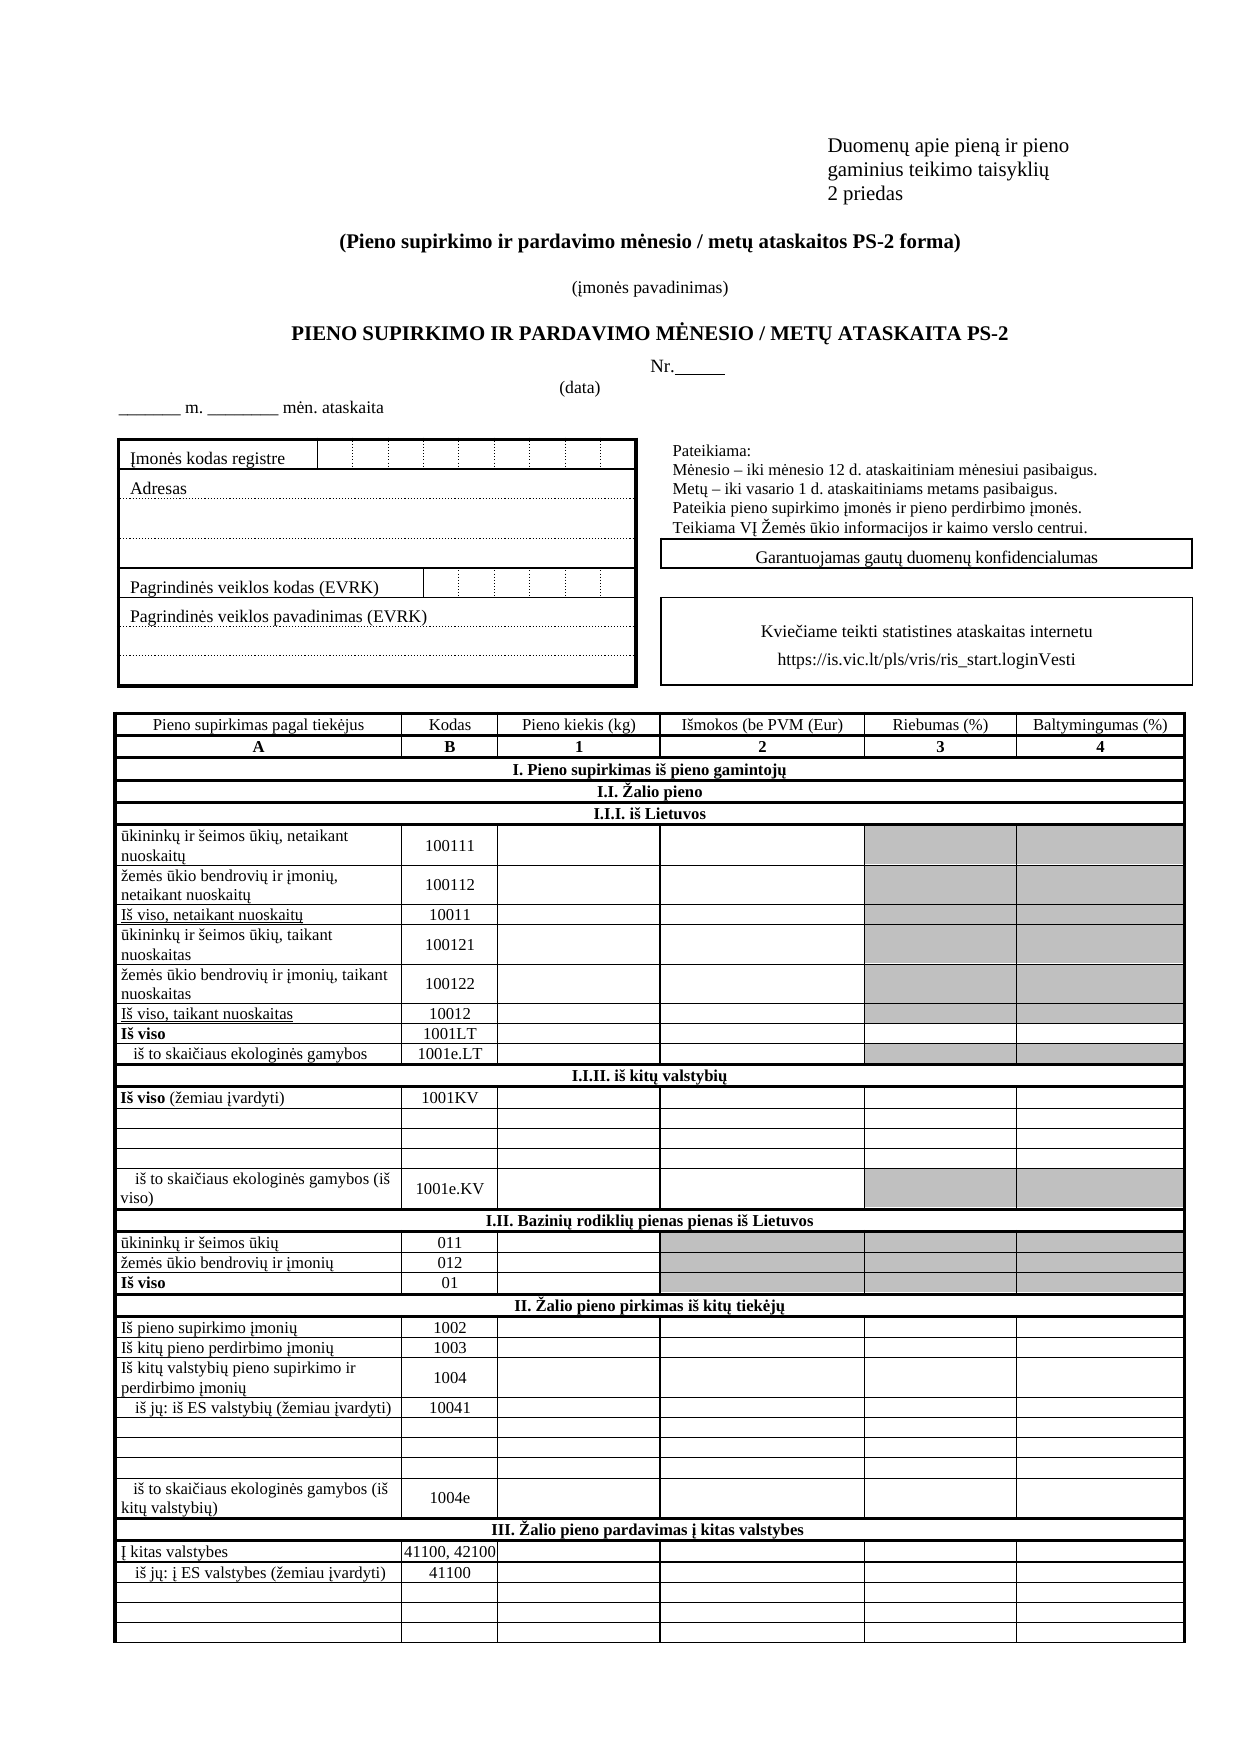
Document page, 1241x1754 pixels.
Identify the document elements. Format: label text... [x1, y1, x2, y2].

text 2 priedas [118, 181, 1181, 205]
table_cell [865, 1024, 1016, 1043]
table_cell iš jų: į ES valstybes (žemiau įvardyti) [117, 1563, 401, 1582]
table_cell [661, 1004, 864, 1023]
text _______ m. ________ mėn. ataskaita [118, 397, 1182, 417]
table_cell [117, 1149, 401, 1168]
table_cell ūkininkų ir šeimos ūkių, netaikant nuoskaitų [117, 826, 401, 864]
table_header [353, 441, 388, 468]
table_cell [865, 1418, 1016, 1437]
table_cell [565, 569, 601, 597]
table_cell [661, 1358, 864, 1397]
table_cell II. Žalio pieno pirkimas iš kitų tiekėjų [117, 1296, 1183, 1315]
table_cell [498, 1109, 659, 1128]
text Duomenų apie pieną ir pieno [118, 132, 1181, 157]
table_header Pateikiama: Mėnesio – iki mėnesio 12 d. ataskaitiniam mėnesiui pasibaigus. Metų – iki vasario 1 d. ataskaitiniams metams pasibaigus. Pateikia pieno supirkimo įmonės ir pieno perdirbimo įmonės. Teikiama VĮ Žemės ūkio informacijos ir kaimo verslo centrui. [661, 438, 1192, 537]
table_header Pieno supirkimas pagal tiekėjus [117, 715, 401, 734]
table_cell 100122 [402, 965, 497, 1003]
table_cell [661, 866, 864, 904]
table_cell [1017, 1273, 1183, 1292]
table_cell [661, 1398, 864, 1417]
table_cell [1017, 1088, 1183, 1107]
table_cell iš jų: iš ES valstybių (žemiau įvardyti) [117, 1398, 401, 1417]
table_cell [117, 1109, 401, 1128]
table_cell [498, 1398, 659, 1417]
table_cell iš to skaičiaus ekologinės gamybos (iš kitų valstybių) [117, 1479, 401, 1517]
table_cell [1017, 1169, 1183, 1207]
table_cell [865, 1583, 1016, 1602]
table_cell [1017, 1109, 1183, 1128]
table_cell [459, 569, 494, 597]
table_cell [402, 1129, 497, 1148]
table_cell [498, 1603, 659, 1622]
table_cell [498, 1563, 659, 1582]
table_cell Kviečiame teikti statistines ataskaitas internetu https://is.vic.lt/pls/vris/ris_start.loginVesti [662, 598, 1192, 684]
table_cell [1017, 1398, 1183, 1417]
table_cell [498, 826, 659, 864]
table_cell [498, 1273, 659, 1292]
table_cell [498, 1024, 659, 1043]
table_cell [865, 1458, 1016, 1477]
table_cell [661, 1088, 864, 1107]
text (Pieno supirkimo ir pardavimo mėnesio / metų ataskaitos PS-2 forma) [118, 229, 1182, 253]
table_cell [498, 1004, 659, 1023]
table_cell [865, 1542, 1016, 1561]
table_cell [865, 1004, 1016, 1023]
table_cell [865, 1438, 1016, 1457]
table_cell Iš viso, taikant nuoskaitas [117, 1004, 401, 1023]
table_cell [865, 1273, 1016, 1292]
table_cell [865, 925, 1016, 963]
table_cell žemės ūkio bendrovių ir įmonių, netaikant nuoskaitų [117, 866, 401, 904]
table_cell [494, 569, 530, 597]
table_cell Iš pieno supirkimo įmonių [117, 1318, 401, 1337]
table_cell [638, 597, 660, 626]
table_cell 1 [498, 737, 659, 756]
table_cell 100121 [402, 925, 497, 963]
table_cell [498, 1623, 659, 1642]
table_cell I.I.II. iš kitų valstybių [117, 1066, 1183, 1085]
table_cell [1017, 1458, 1183, 1477]
table_cell [498, 1479, 659, 1517]
table_cell [498, 1149, 659, 1168]
table_cell [601, 569, 634, 597]
table_cell [1017, 866, 1183, 904]
table_cell [498, 1129, 659, 1148]
table_cell [865, 866, 1016, 904]
table_cell Iš viso (žemiau įvardyti) [117, 1088, 401, 1107]
table_cell [402, 1149, 497, 1168]
table_cell 3 [865, 737, 1016, 756]
table_cell [498, 1418, 659, 1437]
table_cell 10041 [402, 1398, 497, 1417]
table_cell Iš viso [117, 1273, 401, 1292]
table_cell [661, 1458, 864, 1477]
table_cell 4 [1017, 737, 1183, 756]
table_cell [1017, 826, 1183, 864]
table_cell 100111 [402, 826, 497, 864]
table_cell [498, 1253, 659, 1272]
table_cell [661, 1233, 864, 1252]
table_cell [865, 1318, 1016, 1337]
table_cell 10012 [402, 1004, 497, 1023]
table_cell [1017, 1149, 1183, 1168]
table_header Pieno kiekis (kg) [498, 715, 659, 734]
table_cell 012 [402, 1253, 497, 1272]
table_cell [402, 1603, 497, 1622]
table_cell Iš viso, netaikant nuoskaitų [117, 905, 401, 924]
table_cell [1017, 1438, 1183, 1457]
table_cell [661, 1253, 864, 1272]
table_cell 41100 [402, 1563, 497, 1582]
table_cell [1017, 1318, 1183, 1337]
table_cell [865, 1623, 1016, 1642]
table_cell 10011 [402, 905, 497, 924]
table_cell [1017, 1583, 1183, 1602]
table_cell [498, 866, 659, 904]
table_cell [1017, 1338, 1183, 1357]
table_cell [661, 1169, 864, 1207]
table_cell I. Pieno supirkimas iš pieno gamintojų [117, 759, 1183, 778]
table_cell [661, 1338, 864, 1357]
table_cell I.I.I. iš Lietuvos [117, 804, 1183, 823]
table_cell [661, 1623, 864, 1642]
table_cell [661, 1563, 864, 1582]
table_cell Iš viso [117, 1024, 401, 1043]
table_cell I.II. Bazinių rodiklių pienas pienas iš Lietuvos [117, 1211, 1183, 1230]
table_cell [1017, 1253, 1183, 1272]
table_header [601, 441, 634, 468]
table_cell Į kitas valstybes [117, 1542, 401, 1561]
table_cell [1017, 1542, 1183, 1561]
table_header [638, 438, 661, 468]
table_cell [402, 1418, 497, 1437]
table_cell 1003 [402, 1338, 497, 1357]
table_cell [638, 655, 660, 684]
table_cell 41100, 42100 [402, 1542, 497, 1561]
table_cell Adresas [120, 470, 634, 498]
table_cell [402, 1458, 497, 1477]
table_cell Pagrindinės veiklos kodas (EVRK) [120, 569, 423, 597]
table_cell Iš kitų pieno perdirbimo įmonių [117, 1338, 401, 1357]
table_cell [638, 567, 661, 597]
table_cell [661, 1583, 864, 1602]
table_header Riebumas (%) [865, 715, 1016, 734]
table_cell [865, 1044, 1016, 1063]
table_cell Iš kitų valstybių pieno supirkimo ir perdirbimo įmonių [117, 1358, 401, 1397]
table_header [565, 441, 601, 468]
table_cell [661, 1418, 864, 1437]
table_cell [1017, 1129, 1183, 1148]
table_cell [661, 1603, 864, 1622]
table_cell [498, 1542, 659, 1561]
table_cell 011 [402, 1233, 497, 1252]
table_cell [661, 1479, 864, 1517]
table_cell [1017, 1044, 1183, 1063]
table_cell [1017, 1479, 1183, 1517]
table_cell 100112 [402, 866, 497, 904]
table_cell [661, 1024, 864, 1043]
table_cell [661, 1044, 864, 1063]
table_cell [865, 1088, 1016, 1107]
table_cell [402, 1438, 497, 1457]
table_cell iš to skaičiaus ekologinės gamybos [117, 1044, 401, 1063]
text PIENO SUPIRKIMO IR PARDAVIMO MĖNESIO / METŲ ATASKAITA PS-2 [118, 321, 1182, 345]
table_cell [117, 1603, 401, 1622]
table_cell [661, 925, 864, 963]
table_cell [117, 1438, 401, 1457]
table_cell ūkininkų ir šeimos ūkių, taikant nuoskaitas [117, 925, 401, 963]
table_cell [661, 826, 864, 864]
table_cell [424, 569, 459, 597]
table_cell [865, 1129, 1016, 1148]
table_cell III. Žalio pieno pardavimas į kitas valstybes [117, 1520, 1183, 1539]
table_cell [1017, 1024, 1183, 1043]
table_cell Garantuojamas gautų duomenų konfidencialumas [662, 540, 1191, 567]
table_cell [865, 965, 1016, 1003]
table_cell [498, 1044, 659, 1063]
table_cell [865, 1398, 1016, 1417]
table_cell [498, 1169, 659, 1207]
table_cell [498, 1318, 659, 1337]
table_cell [865, 1338, 1016, 1357]
table_cell [638, 626, 660, 655]
table_cell 1002 [402, 1318, 497, 1337]
table_cell [498, 1358, 659, 1397]
table_cell [117, 1418, 401, 1437]
table_cell [1017, 1603, 1183, 1622]
table_cell Pagrindinės veiklos pavadinimas (EVRK) [120, 598, 634, 626]
table_cell [638, 468, 661, 498]
table_cell [661, 1542, 864, 1561]
table_cell žemės ūkio bendrovių ir įmonių, taikant nuoskaitas [117, 965, 401, 1003]
table_cell [865, 1479, 1016, 1517]
table_header [494, 441, 530, 468]
text (data) [418, 376, 1182, 397]
table_cell [865, 1358, 1016, 1397]
table_cell ūkininkų ir šeimos ūkių [117, 1233, 401, 1252]
table_cell [530, 569, 565, 597]
table_cell [498, 1233, 659, 1252]
table_header [424, 441, 459, 468]
table_cell [402, 1109, 497, 1128]
table_cell 1001e.KV [402, 1169, 497, 1207]
table_cell [117, 1129, 401, 1148]
table_header [459, 441, 494, 468]
table_cell žemės ūkio bendrovių ir įmonių [117, 1253, 401, 1272]
table_cell [1017, 1563, 1183, 1582]
table_header [530, 441, 565, 468]
table_cell [1017, 905, 1183, 924]
table_cell [117, 1623, 401, 1642]
table_cell [120, 626, 634, 655]
table_cell iš to skaičiaus ekologinės gamybos (iš viso) [117, 1169, 401, 1207]
text Nr. [118, 355, 1182, 376]
table_cell [498, 1458, 659, 1477]
table_cell [865, 826, 1016, 864]
table_cell [498, 1583, 659, 1602]
table_cell [498, 965, 659, 1003]
table_cell 01 [402, 1273, 497, 1292]
text gaminius teikimo taisyklių [118, 157, 1181, 181]
table_cell [1017, 925, 1183, 963]
table_cell [402, 1583, 497, 1602]
table_cell [1017, 1418, 1183, 1437]
table_cell [498, 1338, 659, 1357]
table_cell [120, 498, 634, 537]
table_cell [865, 1149, 1016, 1168]
table_cell [661, 569, 1192, 597]
table_cell [1017, 965, 1183, 1003]
table_cell 1001KV [402, 1088, 497, 1107]
table_cell [498, 925, 659, 963]
table_header Įmonės kodas registre [120, 441, 317, 468]
table_cell [117, 1458, 401, 1477]
table_cell [661, 905, 864, 924]
table_cell [661, 1109, 864, 1128]
table_cell [865, 1169, 1016, 1207]
table_cell 1004e [402, 1479, 497, 1517]
table_cell [1017, 1358, 1183, 1397]
table_cell [120, 538, 634, 567]
text (įmonės pavadinimas) [118, 277, 1182, 297]
table_cell [661, 1318, 864, 1337]
table_cell [865, 1563, 1016, 1582]
table_header Baltymingumas (%) [1017, 715, 1183, 734]
table_cell [1017, 1004, 1183, 1023]
table_cell [498, 905, 659, 924]
table_header [318, 441, 353, 468]
table_cell [661, 965, 864, 1003]
table_cell [865, 1109, 1016, 1128]
table_cell [638, 498, 661, 537]
table_cell [865, 1603, 1016, 1622]
table_cell [402, 1623, 497, 1642]
table_cell [498, 1438, 659, 1457]
table_cell [117, 1583, 401, 1602]
table_cell 2 [661, 737, 864, 756]
table_cell B [402, 737, 497, 756]
table_cell [1017, 1623, 1183, 1642]
table_cell A [117, 737, 401, 756]
table_cell [1017, 1233, 1183, 1252]
table_cell [661, 1129, 864, 1148]
table_cell [661, 1273, 864, 1292]
table_cell [661, 1438, 864, 1457]
table_cell [865, 905, 1016, 924]
table_cell [638, 538, 660, 567]
table_header Išmokos (be PVM (Eur) [661, 715, 864, 734]
table_cell 1001LT [402, 1024, 497, 1043]
table_cell I.I. Žalio pieno [117, 782, 1183, 801]
table_cell [865, 1253, 1016, 1272]
table_cell [661, 1149, 864, 1168]
table_cell 1004 [402, 1358, 497, 1397]
table_cell [120, 655, 634, 684]
table_cell 1001e.LT [402, 1044, 497, 1063]
table_cell [498, 1088, 659, 1107]
table_header [388, 441, 423, 468]
table_cell [865, 1233, 1016, 1252]
table_header Kodas [402, 715, 497, 734]
